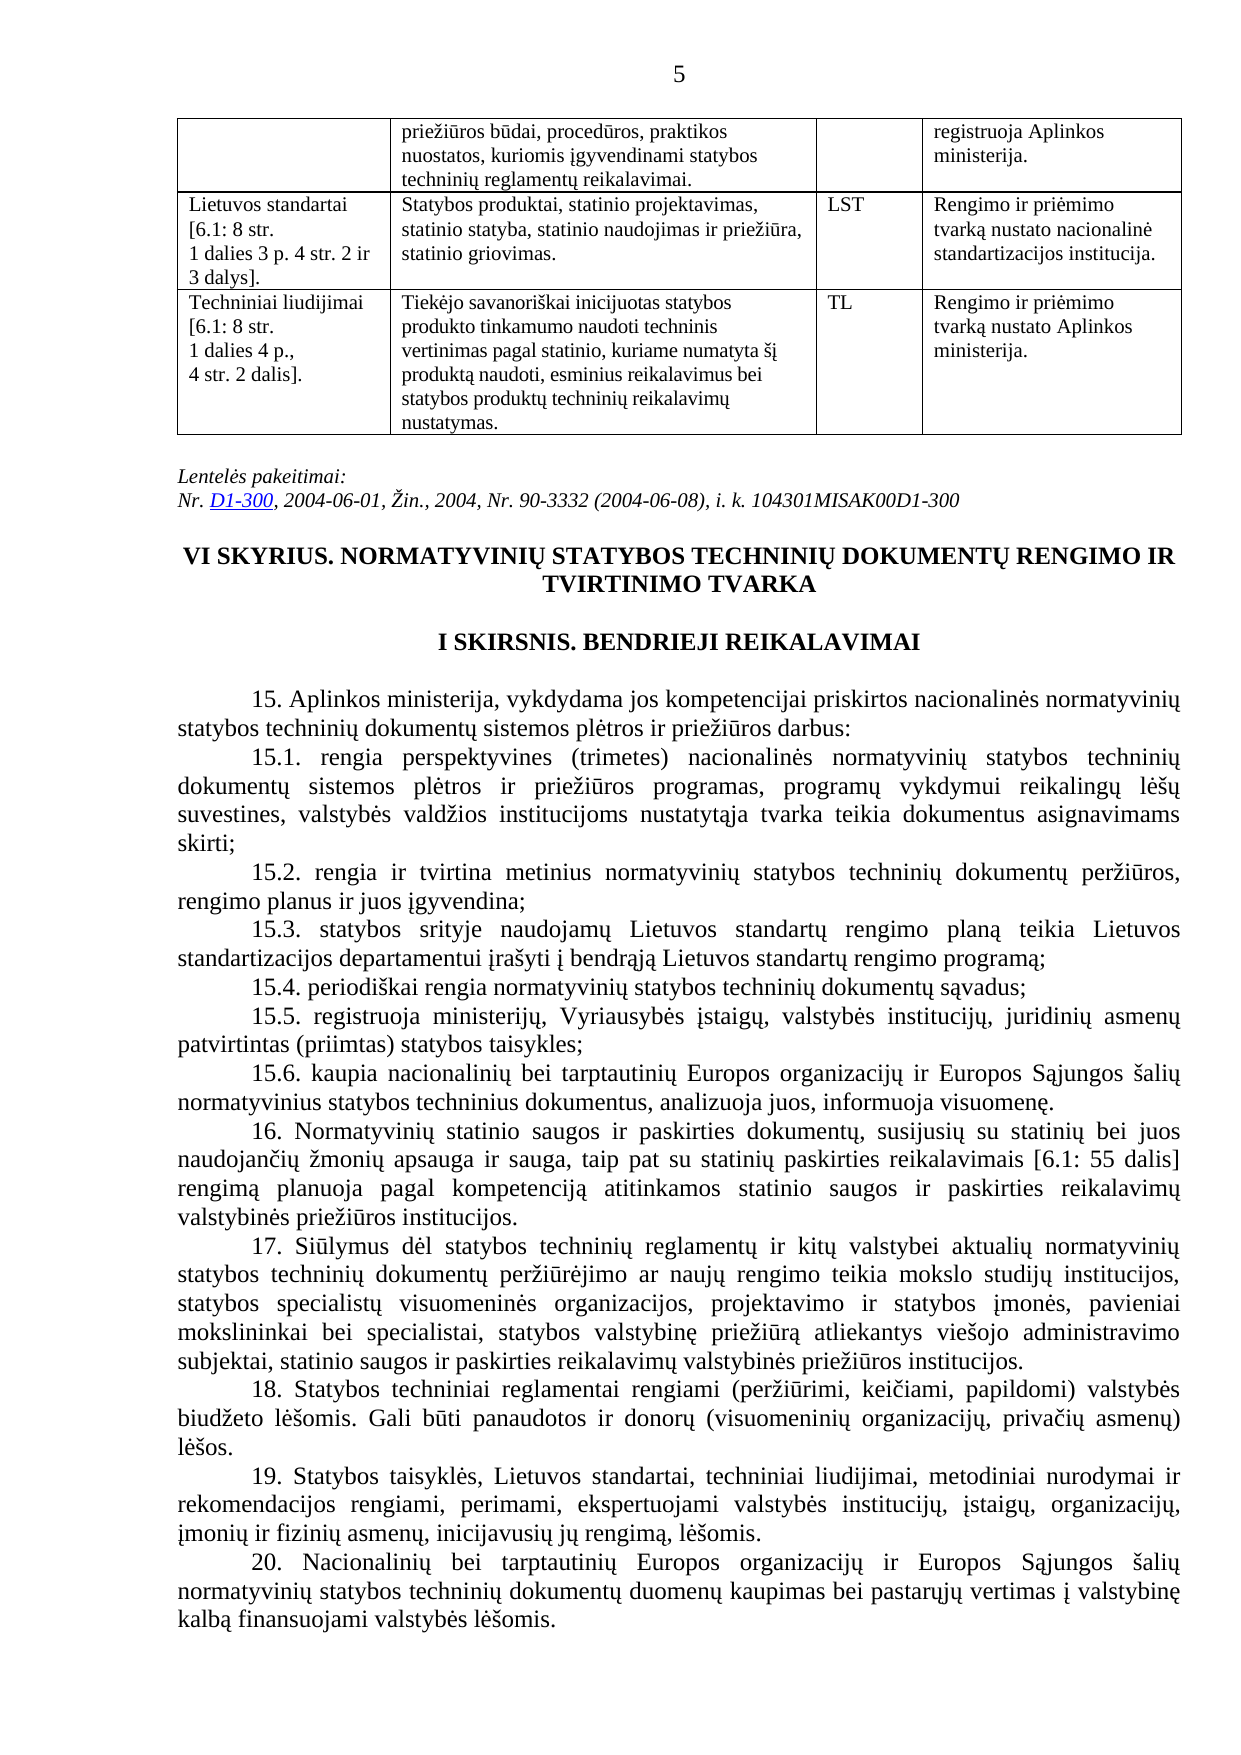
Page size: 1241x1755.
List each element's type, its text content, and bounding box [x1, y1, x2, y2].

text 19. Statybos taisyklės, Lietuvos standartai, techniniai liudijimai, metodiniai nurodymai ir rekomendacijos rengiami, perimami, ekspertuojami valstybės institucijų, įstaigų, organizacijų, įmonių ir fizinių asmenų, inicijavusių jų rengimą, lėšomis. [177, 1461, 1181, 1547]
text 16. Normatyvinių statinio saugos ir paskirties dokumentų, susijusių su statinių bei juos naudojančių žmonių apsauga ir sauga, taip pat su statinių paskirties reikalavimais [6.1: 55 dalis] rengimą planuoja pagal kompetenciją atitinkamos statinio saugos ir paskirties reikalavimų valstybinės priežiūros institucijos. [177, 1116, 1181, 1231]
table_cell priežiūros būdai, procedūros, praktikos nuostatos, kuriomis įgyvendinami statybos techninių reglamentų reikalavimai. [391, 119, 816, 191]
table_cell registruoja Aplinkos ministerija. [923, 119, 1181, 191]
table_cell Techniniai liudijimai [6.1: 8 str. 1 dalies 4 p., 4 str. 2 dalis]. [178, 290, 390, 434]
text 17. Siūlymus dėl statybos techninių reglamentų ir kitų valstybei aktualių normatyvinių statybos techninių dokumentų peržiūrėjimo ar naujų rengimo teikia mokslo studijų institucijos, statybos specialistų visuomeninės organizacijos, projektavimo ir statybos įmonės, pavieniai mokslininkai bei specialistai, statybos valstybinę priežiūrą atliekantys viešojo administravimo subjektai, statinio saugos ir paskirties reikalavimų valstybinės priežiūros institucijos. [177, 1231, 1181, 1374]
text Nr. D1-300, 2004-06-01, Žin., 2004, Nr. 90-3332 (2004-06-08), i. k. 104301MISAK00D1-300 [177, 488, 1181, 512]
table_cell Tiekėjo savanoriškai inicijuotas statybos produkto tinkamumo naudoti techninis vertinimas pagal statinio, kuriame numatyta šį produktą naudoti, esminius reikalavimus bei statybos produktų techninių reikalavimų nustatymas. [391, 290, 816, 434]
text 15.1. rengia perspektyvines (trimetes) nacionalinės normatyvinių statybos techninių dokumentų sistemos plėtros ir priežiūros programas, programų vykdymui reikalingų lėšų suvestines, valstybės valdžios institucijoms nustatytąja tvarka teikia dokumentus asignavimams skirti; [177, 742, 1181, 857]
table_cell [817, 119, 922, 191]
text 15.5. registruoja ministerijų, Vyriausybės įstaigų, valstybės institucijų, juridinių asmenų patvirtintas (priimtas) statybos taisykles; [177, 1001, 1181, 1058]
text 15. Aplinkos ministerija, vykdydama jos kompetencijai priskirtos nacionalinės normatyvinių statybos techninių dokumentų sistemos plėtros ir priežiūros darbus: [177, 684, 1181, 742]
table_cell LST [817, 193, 922, 289]
table_cell Rengimo ir priėmimo tvarką nustato Aplinkos ministerija. [923, 290, 1181, 434]
table_cell Lietuvos standartai [6.1: 8 str. 1 dalies 3 p. 4 str. 2 ir 3 dalys]. [178, 193, 390, 289]
text I SKIRSNIS. BENDRIEJI REIKALAVIMAI [177, 627, 1181, 656]
text 15.2. rengia ir tvirtina metinius normatyvinių statybos techninių dokumentų peržiūros, rengimo planus ir juos įgyvendina; [177, 857, 1181, 914]
table_cell TL [817, 290, 922, 434]
table_cell Statybos produktai, statinio projektavimas, statinio statyba, statinio naudojimas ir priežiūra, statinio griovimas. [391, 193, 816, 289]
text 20. Nacionalinių bei tarptautinių Europos organizacijų ir Europos Sąjungos šalių normatyvinių statybos techninių dokumentų duomenų kaupimas bei pastarųjų vertimas į valstybinę kalbą finansuojami valstybės lėšomis. [177, 1547, 1181, 1633]
text 18. Statybos techniniai reglamentai rengiami (peržiūrimi, keičiami, papildomi) valstybės biudžeto lėšomis. Gali būti panaudotos ir donorų (visuomeninių organizacijų, privačių asmenų) lėšos. [177, 1374, 1181, 1461]
table_cell Rengimo ir priėmimo tvarką nustato nacionalinė standartizacijos institucija. [923, 193, 1181, 289]
text VI SKYRIUS. NORMATYVINIŲ STATYBOS TECHNINIŲ DOKUMENTŲ RENGIMO IR TVIRTINIMO TVARKA [177, 541, 1181, 598]
table_cell [178, 119, 390, 191]
text 15.6. kaupia nacionalinių bei tarptautinių Europos organizacijų ir Europos Sąjungos šalių normatyvinius statybos techninius dokumentus, analizuoja juos, informuoja visuomenę. [177, 1058, 1181, 1116]
text 15.3. statybos srityje naudojamų Lietuvos standartų rengimo planą teikia Lietuvos standartizacijos departamentui įrašyti į bendrąją Lietuvos standartų rengimo programą; [177, 914, 1181, 972]
text 15.4. periodiškai rengia normatyvinių statybos techninių dokumentų sąvadus; [177, 972, 1181, 1001]
text Lentelės pakeitimai: [177, 464, 1181, 488]
